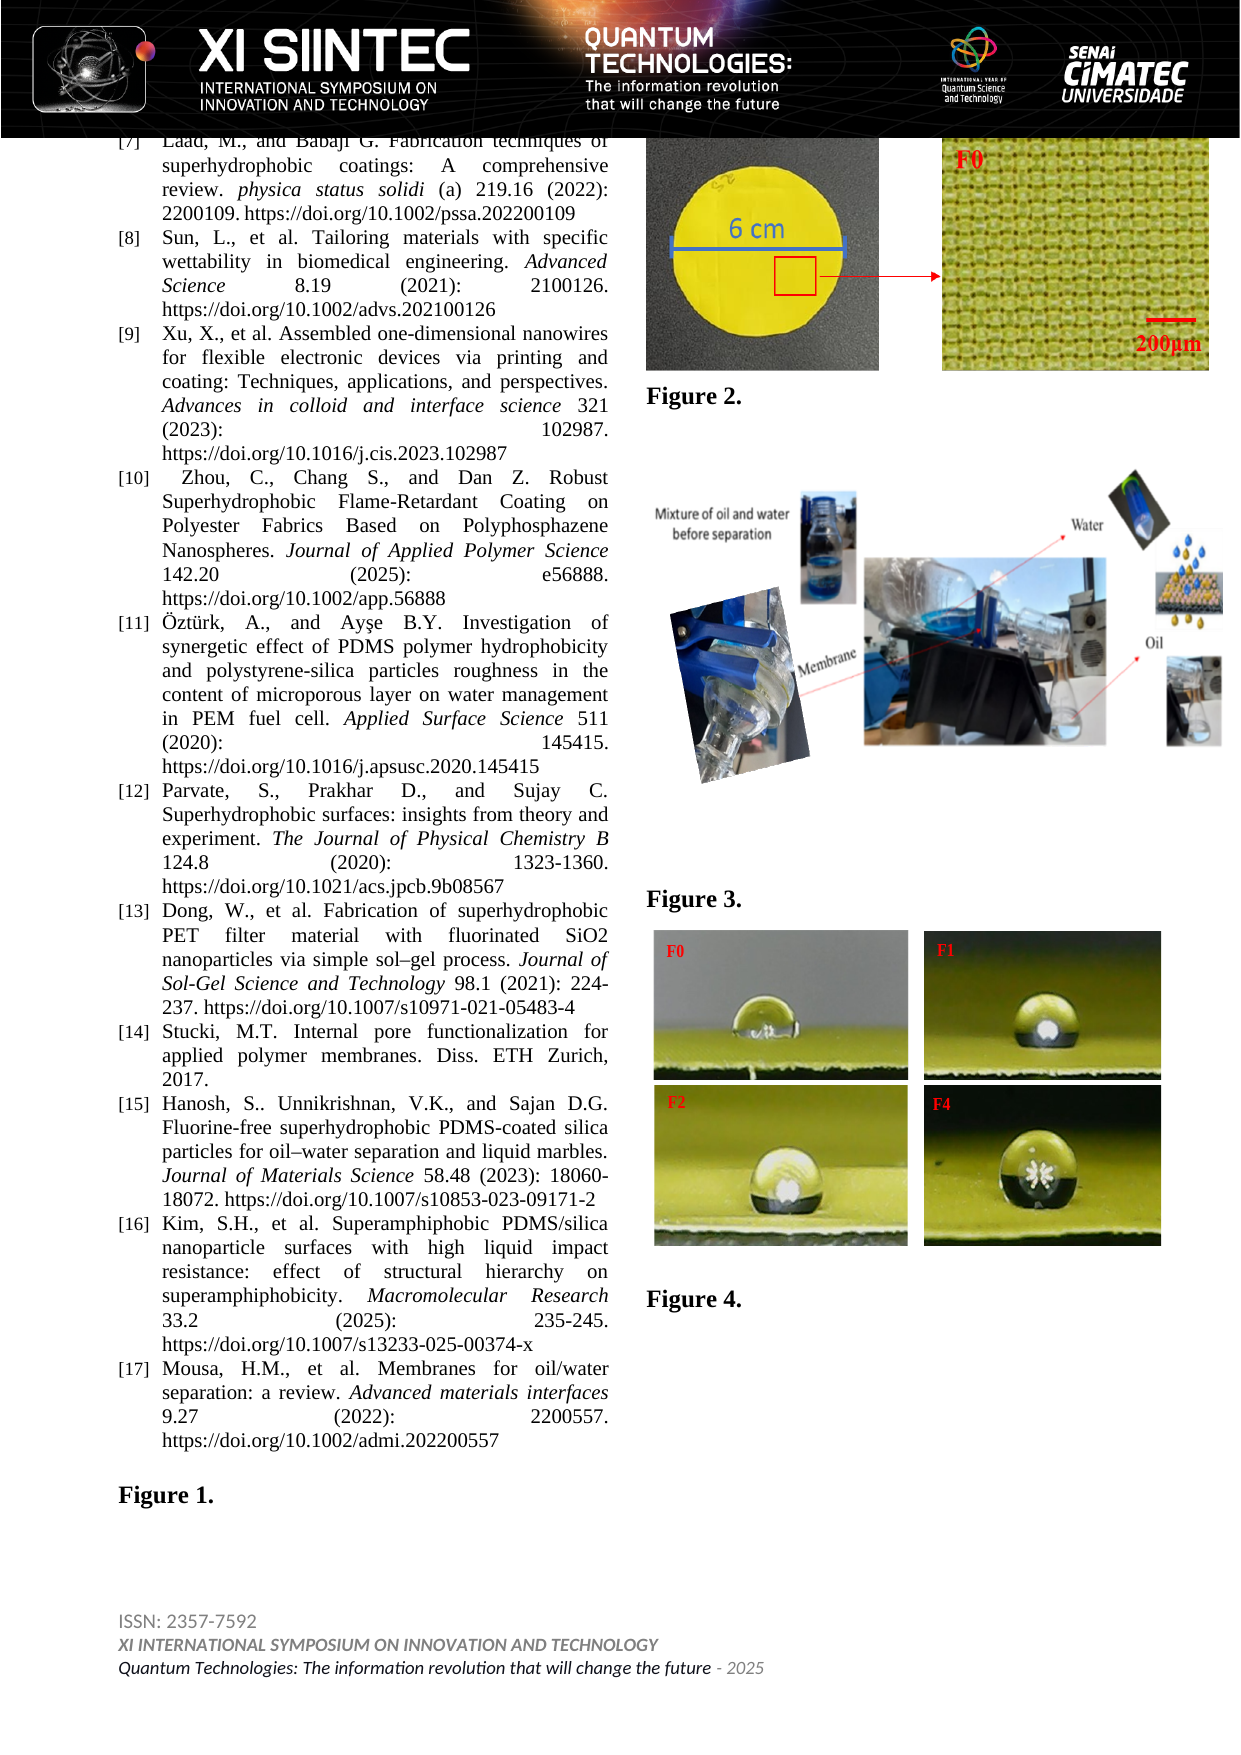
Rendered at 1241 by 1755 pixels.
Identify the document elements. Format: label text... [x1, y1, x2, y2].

text Figure 4. [646, 1284, 1137, 1313]
list Kim, S.H., et al. Superamphiphobic PDMS/silica nanoparticle surfaces with high liquid impact resistance: effect of structural hierarchy on superamphiphobicity. Macromolecular Research 33.2 (2025): 235-245. https://doi.org/10.1007/s13233-025-00374-x [118, 1211, 609, 1356]
list Stucki, M.T. Internal pore functionalization for applied polymer membranes. Diss. ETH Zurich, 2017. [118, 1019, 609, 1091]
list Xu, X., et al. Assembled one-dimensional nanowires for flexible electronic devices via printing and coating: Techniques, applications, and perspectives. Advances in colloid and interface science 321 (2023): 102987. https://doi.org/10.1016/j.cis.2023.102987 [118, 321, 609, 465]
list Dong, W., et al. Fabrication of superhydrophobic PET filter material with fluorinated SiO2 nanoparticles via simple sol–gel process. Journal of Sol-Gel Science and Technology 98.1 (2021): 224-237. https://doi.org/10.1007/s10971-021-05483-4 [118, 898, 609, 1019]
list Hanosh, S.. Unnikrishnan, V.K., and Sajan D.G. Fluorine-free superhydrophobic PDMS-coated silica particles for oil–water separation and liquid marbles. Journal of Materials Science 58.48 (2023): 18060-18072. https://doi.org/10.1007/s10853-023-09171-2 [118, 1091, 609, 1211]
list Mousa, H.M., et al. Membranes for oil/water separation: a review. Advanced materials interfaces 9.27 (2022): 2200557. https://doi.org/10.1002/admi.202200557 [118, 1356, 609, 1452]
list Zhou, C., Chang S., and Dan Z. Robust Superhydrophobic Flame‐Retardant Coating on Polyester Fabrics Based on Polyphosphazene Nanospheres. Journal of Applied Polymer Science 142.20 (2025): e56888. https://doi.org/10.1002/app.56888 [118, 465, 609, 610]
list Parvate, S., Prakhar D., and Sujay C. Superhydrophobic surfaces: insights from theory and experiment. The Journal of Physical Chemistry B 124.8 (2020): 1323-1360. https://doi.org/10.1021/acs.jpcb.9b08567 [118, 778, 609, 898]
list Öztürk, A., and Ayşe B.Y. Investigation of synergetic effect of PDMS polymer hydrophobicity and polystyrene-silica particles roughness in the content of microporous layer on water management in PEM fuel cell. Applied Surface Science 511 (2020): 145415. https://doi.org/10.1016/j.apsusc.2020.145415 [118, 610, 609, 778]
list Sun, L., et al. Tailoring materials with specific wettability in biomedical engineering. Advanced Science 8.19 (2021): 2100126. https://doi.org/10.1002/advs.202100126 [118, 225, 609, 321]
list Laad, M., and Babaji G. Fabrication techniques of superhydrophobic coatings: A comprehensive review. physica status solidi (a) 219.16 (2022): 2200109. https://doi.org/10.1002/pssa.202200109 [118, 138, 609, 225]
text Figure 3. [646, 884, 1137, 913]
text Figure 2. [646, 381, 1137, 410]
text Figure 1. [118, 1481, 609, 1509]
